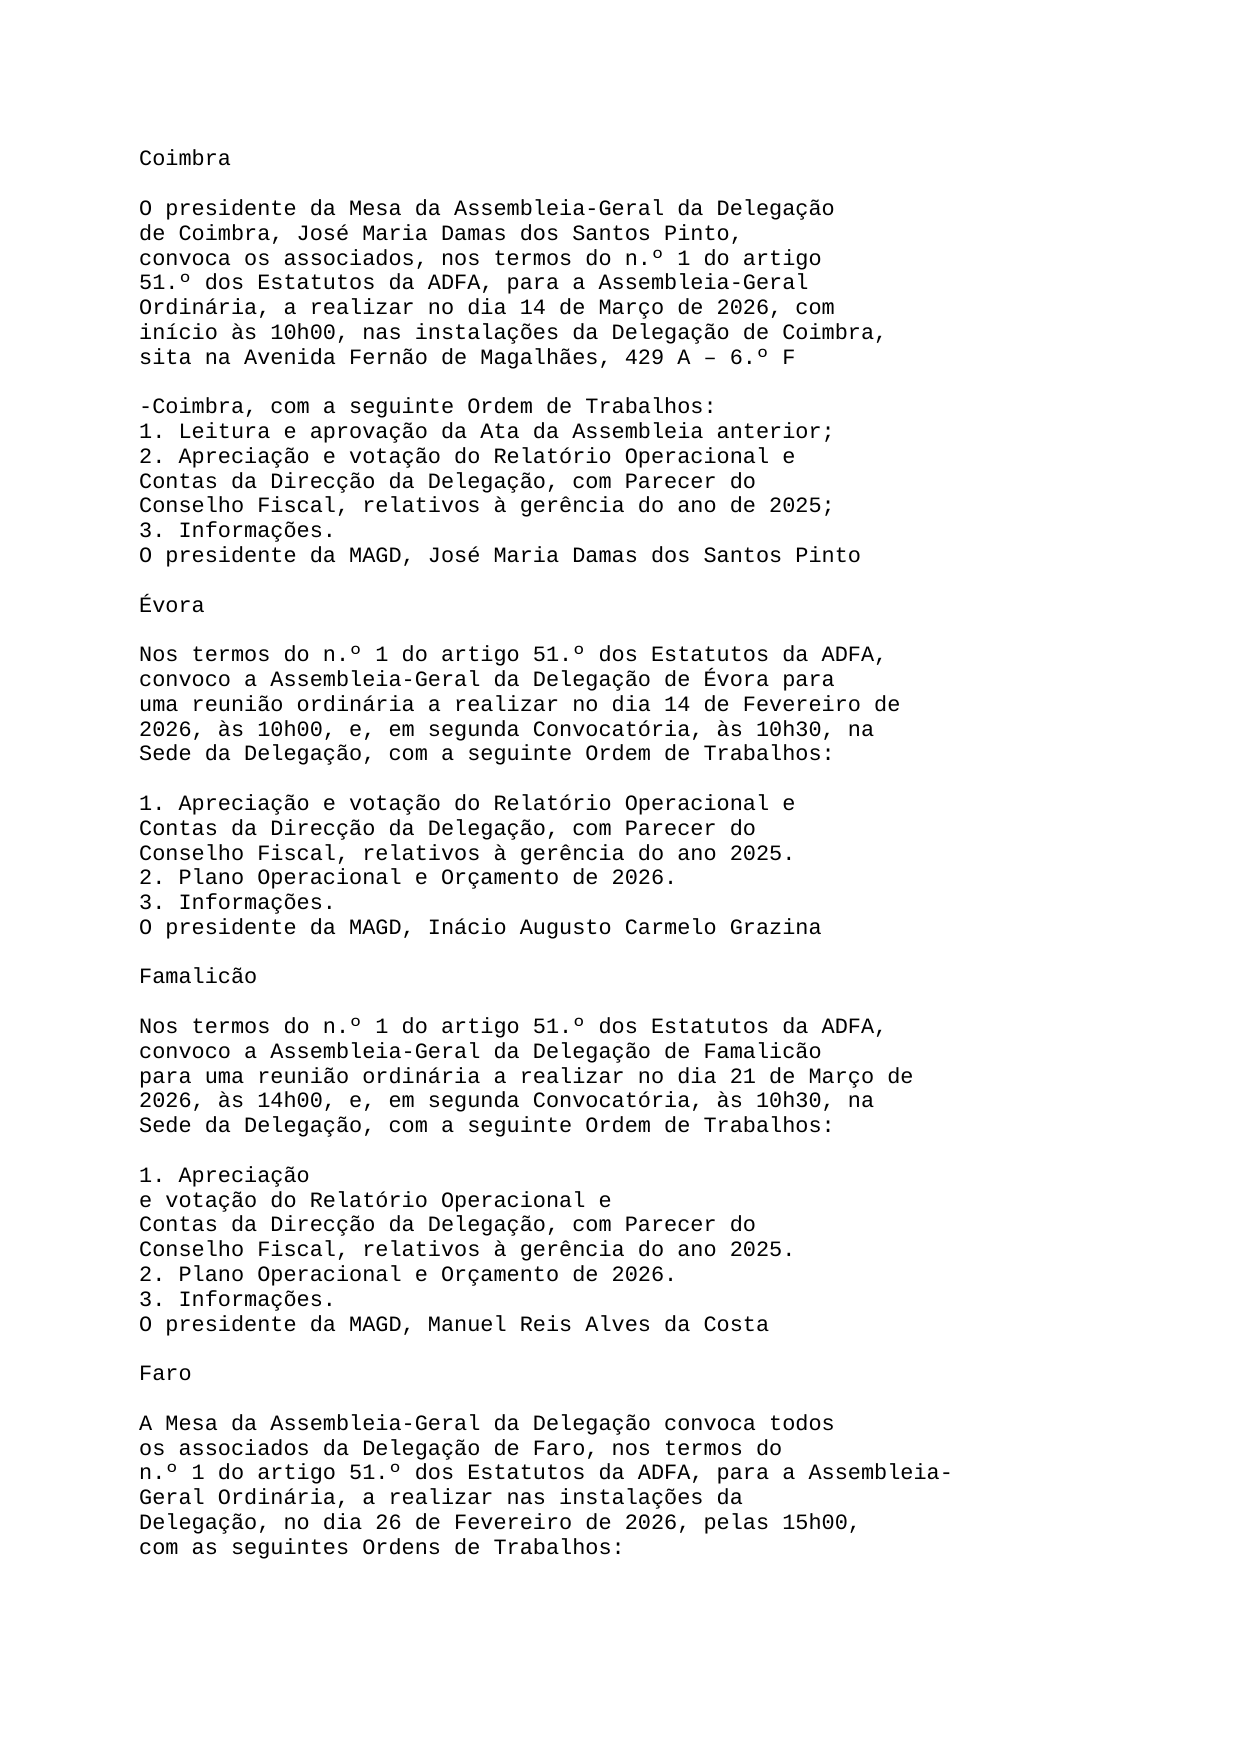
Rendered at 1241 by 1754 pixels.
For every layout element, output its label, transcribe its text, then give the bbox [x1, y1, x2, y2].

text 51.º dos Estatutos da ADFA, para a Assembleia-Geral [139, 272, 1101, 296]
text início às 10h00, nas instalações da Delegação de Coimbra, [139, 321, 1101, 346]
text Geral Ordinária, a realizar nas instalações da [139, 1486, 1101, 1511]
text Contas da Direcção da Delegação, com Parecer do [139, 470, 1101, 495]
text -Coimbra, com a seguinte Ordem de Trabalhos: [139, 396, 1101, 420]
text 3. Informações. [139, 519, 1101, 544]
text sita na Avenida Fernão de Magalhães, 429 A – 6.º F [139, 346, 1101, 371]
text 1. Apreciação [139, 1164, 1101, 1189]
text Évora [139, 594, 1101, 619]
text A Mesa da Assembleia-Geral da Delegação convoca todos [139, 1412, 1101, 1437]
text 2. Plano Operacional e Orçamento de 2026. [139, 867, 1101, 891]
text Delegação, no dia 26 de Fevereiro de 2026, pelas 15h00, [139, 1511, 1101, 1536]
text Sede da Delegação, com a seguinte Ordem de Trabalhos: [139, 743, 1101, 767]
text 2026, às 14h00, e, em segunda Convocatória, às 10h30, na [139, 1090, 1101, 1114]
text para uma reunião ordinária a realizar no dia 21 de Março de [139, 1065, 1101, 1090]
text Conselho Fiscal, relativos à gerência do ano de 2025; [139, 495, 1101, 519]
text Nos termos do n.º 1 do artigo 51.º dos Estatutos da ADFA, [139, 643, 1101, 668]
text com as seguintes Ordens de Trabalhos: [139, 1536, 1101, 1561]
text e votação do Relatório Operacional e [139, 1189, 1101, 1214]
text O presidente da Mesa da Assembleia-Geral da Delegação [139, 197, 1101, 222]
text Sede da Delegação, com a seguinte Ordem de Trabalhos: [139, 1114, 1101, 1139]
text 3. Informações. [139, 1288, 1101, 1313]
text Nos termos do n.º 1 do artigo 51.º dos Estatutos da ADFA, [139, 1015, 1101, 1040]
text Faro [139, 1362, 1101, 1387]
text convoca os associados, nos termos do n.º 1 do artigo [139, 247, 1101, 272]
text Conselho Fiscal, relativos à gerência do ano 2025. [139, 1238, 1101, 1263]
text uma reunião ordinária a realizar no dia 14 de Fevereiro de [139, 693, 1101, 718]
text 2. Plano Operacional e Orçamento de 2026. [139, 1263, 1101, 1288]
text O presidente da MAGD, Inácio Augusto Carmelo Grazina [139, 916, 1101, 941]
text O presidente da MAGD, Manuel Reis Alves da Costa [139, 1313, 1101, 1338]
text os associados da Delegação de Faro, nos termos do [139, 1437, 1101, 1462]
text Coimbra [139, 148, 1101, 172]
text convoco a Assembleia-Geral da Delegação de Évora para [139, 668, 1101, 693]
text Famalicão [139, 966, 1101, 991]
text Contas da Direcção da Delegação, com Parecer do [139, 1214, 1101, 1238]
text n.º 1 do artigo 51.º dos Estatutos da ADFA, para a Assembleia- [139, 1462, 1101, 1486]
text 1. Leitura e aprovação da Ata da Assembleia anterior; [139, 420, 1101, 445]
text Ordinária, a realizar no dia 14 de Março de 2026, com [139, 296, 1101, 321]
text 3. Informações. [139, 891, 1101, 916]
text 1. Apreciação e votação do Relatório Operacional e [139, 792, 1101, 817]
text de Coimbra, José Maria Damas dos Santos Pinto, [139, 222, 1101, 247]
text convoco a Assembleia-Geral da Delegação de Famalicão [139, 1040, 1101, 1065]
text Contas da Direcção da Delegação, com Parecer do [139, 817, 1101, 842]
text O presidente da MAGD, José Maria Damas dos Santos Pinto [139, 544, 1101, 569]
text Conselho Fiscal, relativos à gerência do ano 2025. [139, 842, 1101, 867]
text 2026, às 10h00, e, em segunda Convocatória, às 10h30, na [139, 718, 1101, 743]
text 2. Apreciação e votação do Relatório Operacional e [139, 445, 1101, 470]
